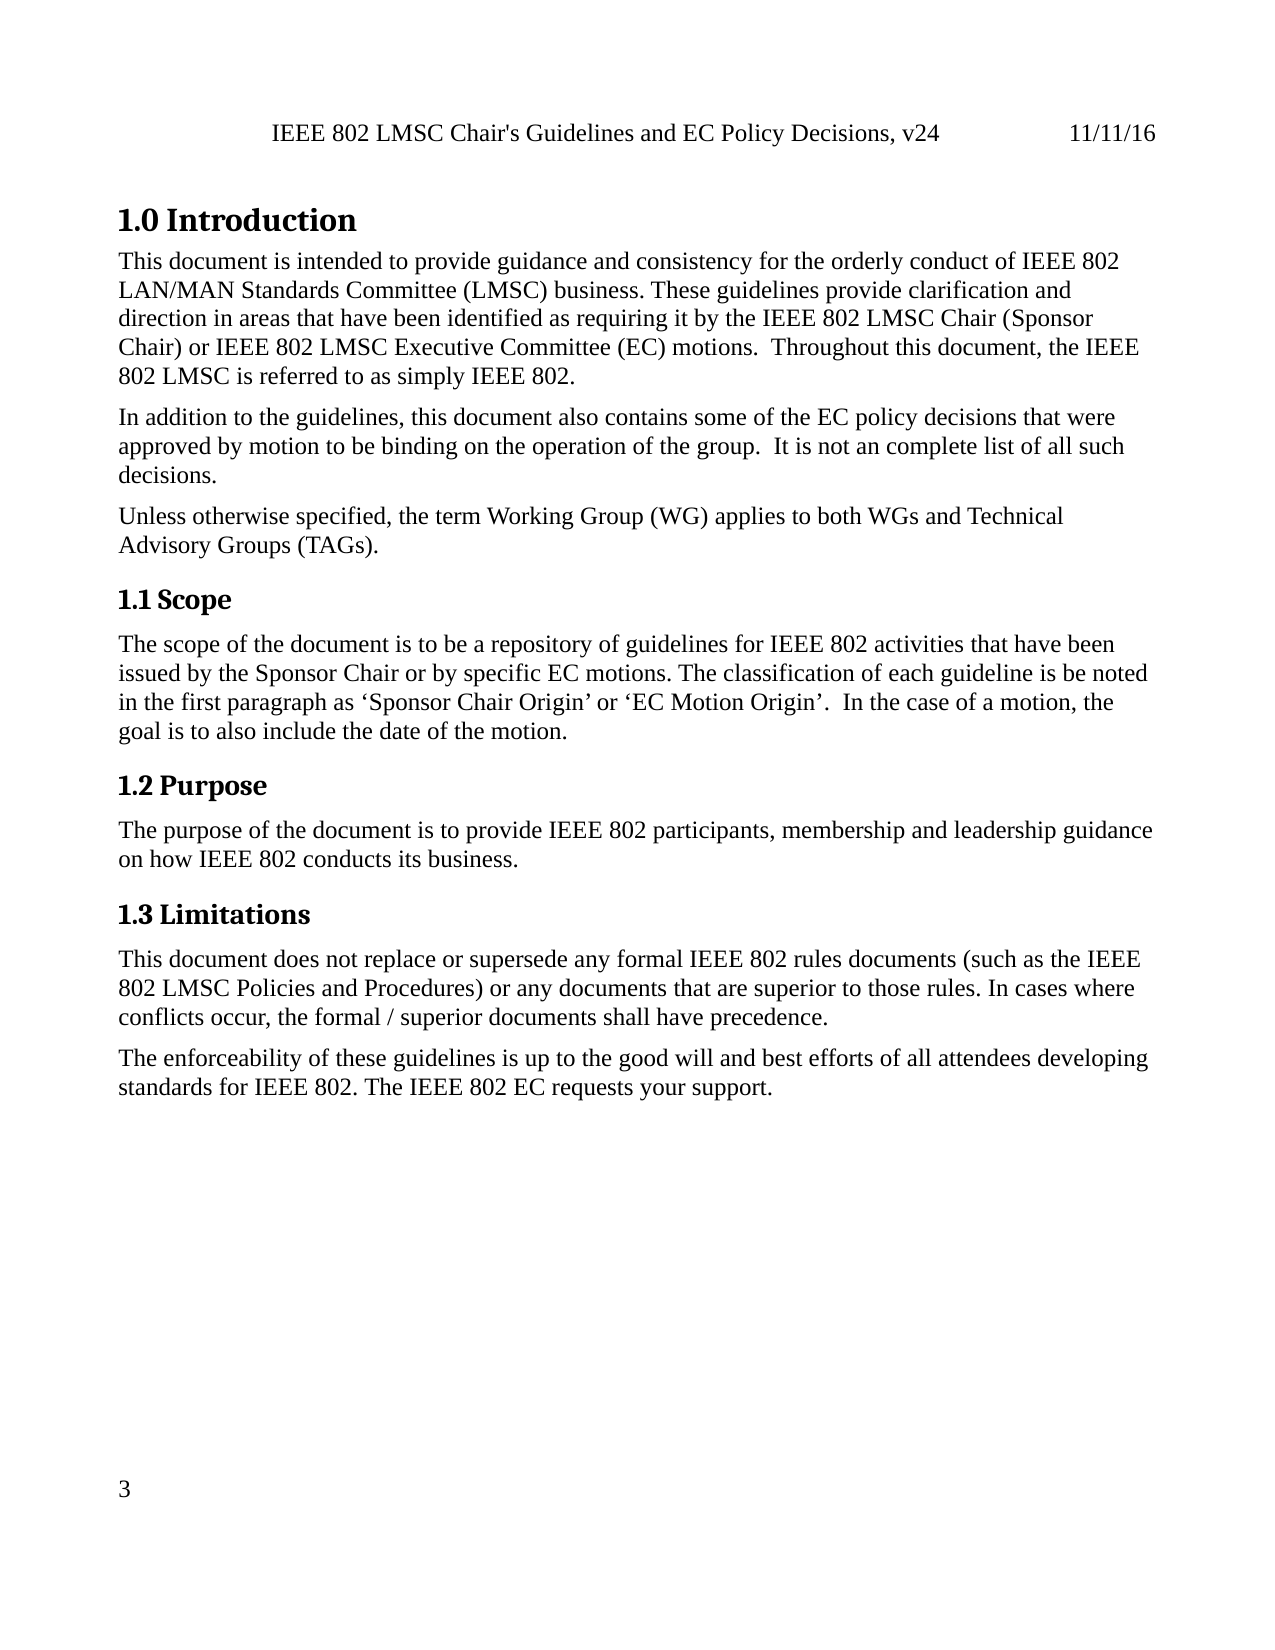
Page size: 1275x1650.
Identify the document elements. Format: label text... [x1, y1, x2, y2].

text Unless otherwise specified, the term Working Group (WG) applies to both WGs and Technical Advisory Groups (TAGs). [118, 501, 1157, 558]
subtitle Scope [118, 583, 1157, 617]
text This document does not replace or supersede any formal IEEE 802 rules documents (such as the IEEE 802 LMSC Policies and Procedures) or any documents that are superior to those rules. In cases where conflicts occur, the formal / superior documents shall have precedence. [118, 944, 1157, 1030]
text The enforceability of these guidelines is up to the good will and best efforts of all attendees developing standards for IEEE 802. The IEEE 802 EC requests your support. [118, 1043, 1157, 1100]
text The purpose of the document is to provide IEEE 802 participants, membership and leadership guidance on how IEEE 802 conducts its business. [118, 816, 1157, 873]
subtitle Introduction [118, 201, 1157, 240]
text In addition to the guidelines, this document also contains some of the EC policy decisions that were approved by motion to be binding on the operation of the group. It is not an complete list of all such decisions. [118, 402, 1157, 488]
subtitle Purpose [118, 769, 1157, 803]
text The scope of the document is to be a repository of guidelines for IEEE 802 activities that have been issued by the Sponsor Chair or by specific EC motions. The classification of each guideline is be noted in the first paragraph as ‘Sponsor Chair Origin’ or ‘EC Motion Origin’. In the case of a motion, the goal is to also include the date of the motion. [118, 629, 1157, 744]
subtitle Limitations [118, 898, 1157, 932]
text This document is intended to provide guidance and consistency for the orderly conduct of IEEE 802 LAN/MAN Standards Committee (LMSC) business. These guidelines provide clarification and direction in areas that have been identified as requiring it by the IEEE 802 LMSC Chair (Sponsor Chair) or IEEE 802 LMSC Executive Committee (EC) motions. Throughout this document, the IEEE 802 LMSC is referred to as simply IEEE 802. [118, 246, 1157, 390]
